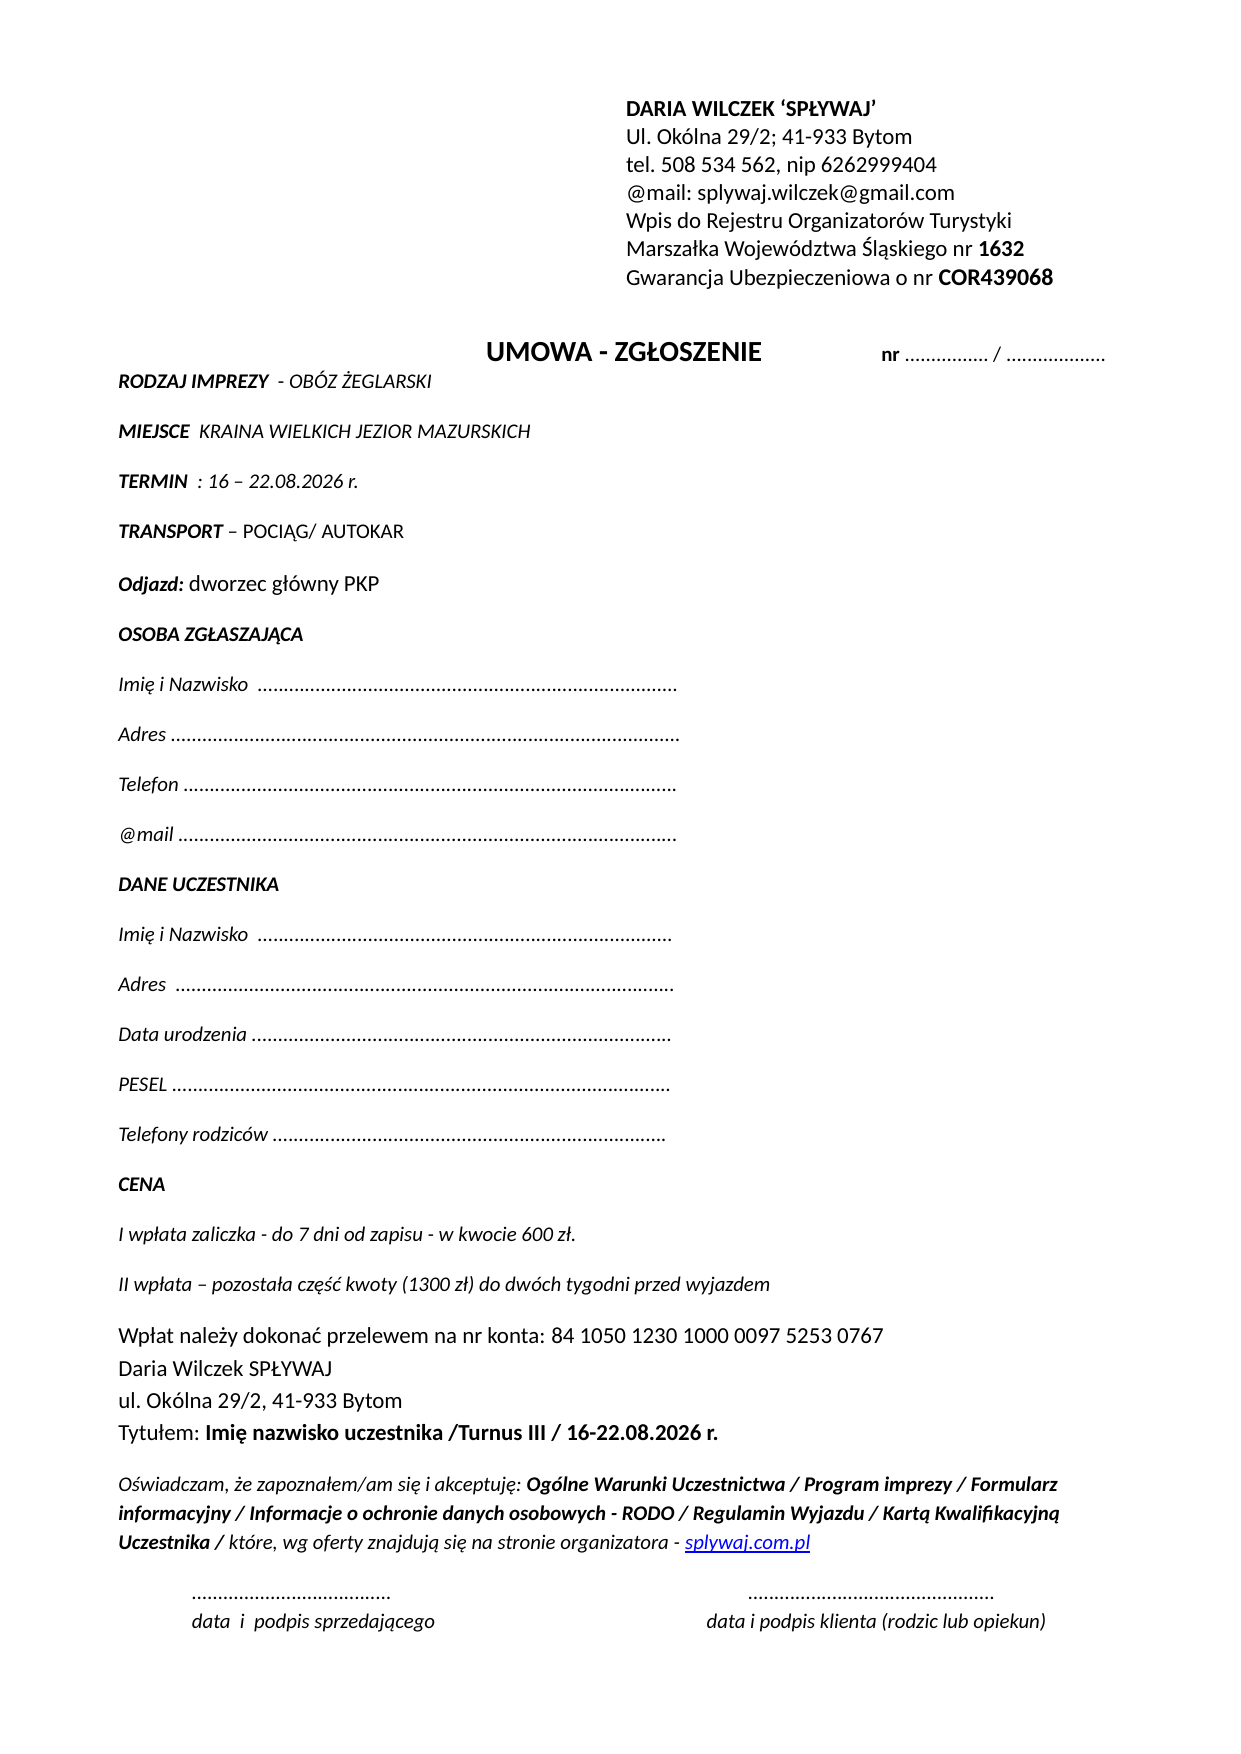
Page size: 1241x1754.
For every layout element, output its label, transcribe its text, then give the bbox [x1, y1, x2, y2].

text RODZAJ IMPREZY - OBÓZ ŻEGLARSKI [118, 369, 1122, 394]
text ...................................... ............................................... [118, 1579, 1122, 1605]
text Imię i Nazwisko ............................................................................... [118, 922, 1122, 947]
text TERMIN : 16 – 22.08.2026 r. [118, 469, 1122, 494]
text OSOBA ZGŁASZAJĄCA [118, 622, 1122, 647]
text DANE UCZESTNIKA [118, 872, 1122, 897]
table_header DARIA WILCZEK ‘SPŁYWAJ’ Ul. Okólna 29/2; 41-933 Bytom tel. 508 534 562, nip 6262999404 @mail: splywaj.wilczek@gmail.com Wpis do Rejestru Organizatorów Turystyki Marszałka Województwa Śląskiego nr 1632 Gwarancja Ubezpieczeniowa o nr COR439068 [620, 89, 1122, 297]
text Data urodzenia ................................................................................ [118, 1022, 1122, 1047]
text Telefony rodziców ........................................................................... [118, 1122, 1122, 1147]
text PESEL ............................................................................................... [118, 1072, 1122, 1097]
text @mail ............................................................................................... [118, 822, 1122, 847]
text Oświadczam, że zapoznałem/am się i akceptuję: Ogólne Warunki Uczestnictwa / Program imprezy / Formularz informacyjny / Informacje o ochronie danych osobowych - RODO / Regulamin Wyjazdu / Kartą Kwalifikacyjną Uczestnika / które, wg oferty znajdują się na stronie organizatora - splywaj.com.pl [118, 1471, 1122, 1555]
text Adres ................................................................................................. [118, 722, 1122, 747]
text UMOWA - ZGŁOSZENIE nr ................ / ................... [118, 333, 1122, 369]
table_header [118, 89, 620, 297]
text Telefon .............................................................................................. [118, 772, 1122, 797]
text TRANSPORT – POCIĄG/ AUTOKAR [118, 519, 1122, 544]
text Odjazd: dworzec główny PKP [118, 569, 1122, 597]
text data i podpis sprzedającego data i podpis klienta (rodzic lub opiekun) [118, 1609, 1122, 1634]
text Wpłat należy dokonać przelewem na nr konta: 84 1050 1230 1000 0097 5253 0767 Daria Wilczek SPŁYWAJ ul. Okólna 29/2, 41-933 Bytom Tytułem: Imię nazwisko uczestnika /Turnus III / 16-22.08.2026 r. [118, 1322, 1122, 1446]
text I wpłata zaliczka - do 7 dni od zapisu - w kwocie 600 zł. [118, 1222, 1122, 1247]
text Adres ............................................................................................... [118, 972, 1122, 997]
text II wpłata – pozostała część kwoty (1300 zł) do dwóch tygodni przed wyjazdem [118, 1272, 1122, 1297]
text Imię i Nazwisko ................................................................................ [118, 672, 1122, 697]
text MIEJSCE KRAINA WIELKICH JEZIOR MAZURSKICH [118, 419, 1122, 444]
text CENA [118, 1172, 1122, 1197]
